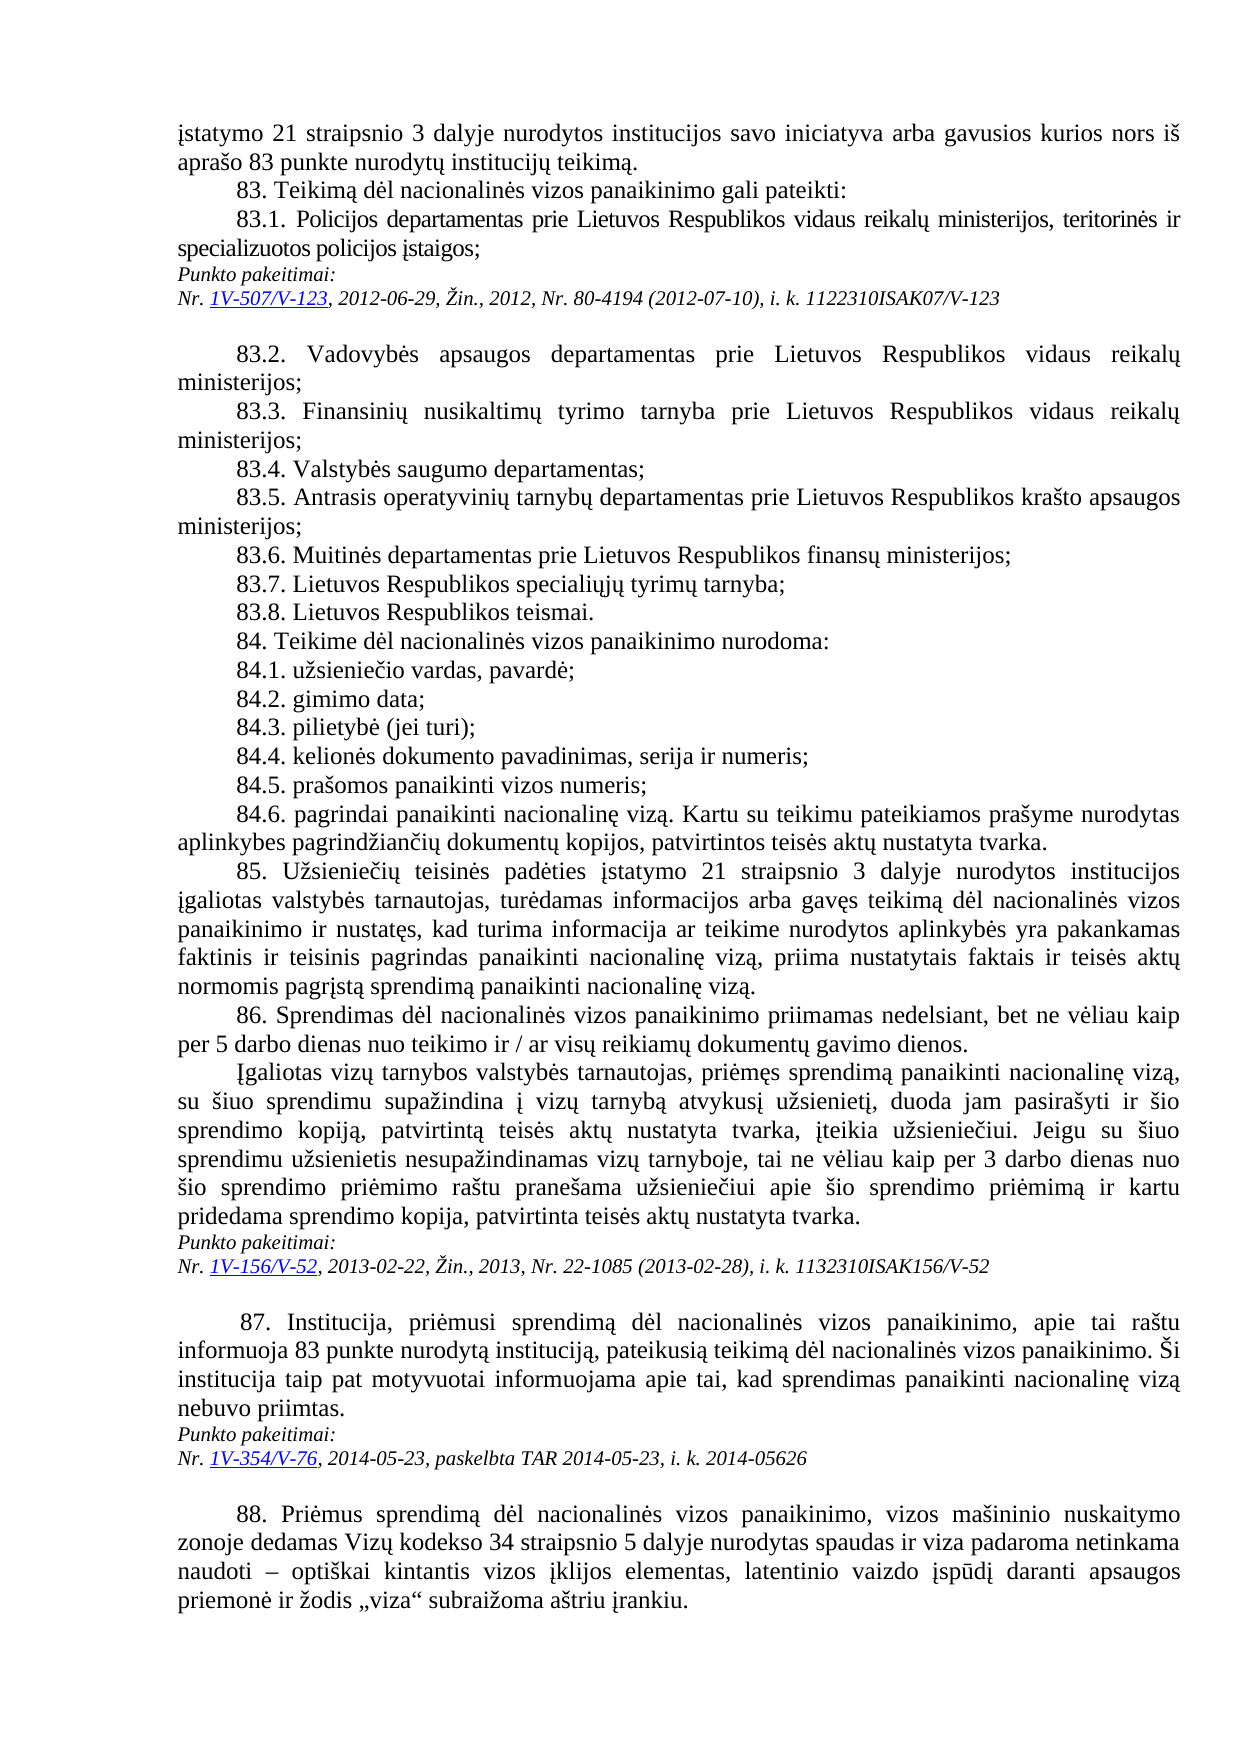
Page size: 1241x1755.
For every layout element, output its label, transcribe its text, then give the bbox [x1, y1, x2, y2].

text Punkto pakeitimai: [177, 1422, 1181, 1446]
text Įgaliotas vizų tarnybos valstybės tarnautojas, priėmęs sprendimą panaikinti nacionalinę vizą, su šiuo sprendimu supažindina į vizų tarnybą atvykusį užsienietį, duoda jam pasirašyti ir šio sprendimo kopiją, patvirtintą teisės aktų nustatyta tvarka, įteikia užsieniečiui. Jeigu su šiuo sprendimu užsienietis nesupažindinamas vizų tarnyboje, tai ne vėliau kaip per 3 darbo dienas nuo šio sprendimo priėmimo raštu pranešama užsieniečiui apie šio sprendimo priėmimą ir kartu pridedama sprendimo kopija, patvirtinta teisės aktų nustatyta tvarka. [177, 1057, 1181, 1230]
text 83.1. Policijos departamentas prie Lietuvos Respublikos vidaus reikalų ministerijos, teritorinės ir specializuotos policijos įstaigos; [177, 204, 1181, 262]
text Punkto pakeitimai: [177, 262, 1181, 286]
text 84.4. kelionės dokumento pavadinimas, serija ir numeris; [177, 741, 1181, 770]
text 83.4. Valstybės saugumo departamentas; [177, 454, 1181, 482]
text 83.8. Lietuvos Respublikos teismai. [177, 597, 1181, 626]
text 84.3. pilietybė (jei turi); [177, 712, 1181, 741]
text Punkto pakeitimai: [177, 1230, 1181, 1254]
text 83.2. Vadovybės apsaugos departamentas prie Lietuvos Respublikos vidaus reikalų ministerijos; [177, 339, 1181, 396]
text 86. Sprendimas dėl nacionalinės vizos panaikinimo priimamas nedelsiant, bet ne vėliau kaip per 5 darbo dienas nuo teikimo ir / ar visų reikiamų dokumentų gavimo dienos. [177, 1000, 1181, 1057]
text 83. Teikimą dėl nacionalinės vizos panaikinimo gali pateikti: [177, 176, 1181, 204]
text 84.6. pagrindai panaikinti nacionalinę vizą. Kartu su teikimu pateikiamos prašyme nurodytas aplinkybes pagrindžiančių dokumentų kopijos, patvirtintos teisės aktų nustatyta tvarka. [177, 799, 1181, 856]
text Nr. 1V-354/V-76, 2014-05-23, paskelbta TAR 2014-05-23, i. k. 2014-05626 [177, 1446, 1181, 1470]
text 83.3. Finansinių nusikaltimų tyrimo tarnyba prie Lietuvos Respublikos vidaus reikalų ministerijos; [177, 396, 1181, 454]
text 84. Teikime dėl nacionalinės vizos panaikinimo nurodoma: [177, 626, 1181, 655]
text 83.7. Lietuvos Respublikos specialiųjų tyrimų tarnyba; [177, 569, 1181, 597]
text 84.5. prašomos panaikinti vizos numeris; [177, 770, 1181, 799]
text 85. Užsieniečių teisinės padėties įstatymo 21 straipsnio 3 dalyje nurodytos institucijos įgaliotas valstybės tarnautojas, turėdamas informacijos arba gavęs teikimą dėl nacionalinės vizos panaikinimo ir nustatęs, kad turima informacija ar teikime nurodytos aplinkybės yra pakankamas faktinis ir teisinis pagrindas panaikinti nacionalinę vizą, priima nustatytais faktais ir teisės aktų normomis pagrįstą sprendimą panaikinti nacionalinę vizą. [177, 856, 1181, 1000]
text 84.1. užsieniečio vardas, pavardė; [177, 655, 1181, 684]
text 84.2. gimimo data; [177, 684, 1181, 712]
text įstatymo 21 straipsnio 3 dalyje nurodytos institucijos savo iniciatyva arba gavusios kurios nors iš aprašo 83 punkte nurodytų institucijų teikimą. [177, 118, 1181, 176]
text Nr. 1V-156/V-52, 2013-02-22, Žin., 2013, Nr. 22-1085 (2013-02-28), i. k. 1132310ISAK156/V-52 [177, 1254, 1181, 1278]
text 87. Institucija, priėmusi sprendimą dėl nacionalinės vizos panaikinimo, apie tai raštu informuoja 83 punkte nurodytą instituciją, pateikusią teikimą dėl nacionalinės vizos panaikinimo. Ši institucija taip pat motyvuotai informuojama apie tai, kad sprendimas panaikinti nacionalinę vizą nebuvo priimtas. [177, 1307, 1181, 1422]
text 88. Priėmus sprendimą dėl nacionalinės vizos panaikinimo, vizos mašininio nuskaitymo zonoje dedamas Vizų kodekso 34 straipsnio 5 dalyje nurodytas spaudas ir viza padaroma netinkama naudoti – optiškai kintantis vizos įklijos elementas, latentinio vaizdo įspūdį daranti apsaugos priemonė ir žodis „viza“ subraižoma aštriu įrankiu. [177, 1499, 1181, 1614]
text 83.6. Muitinės departamentas prie Lietuvos Respublikos finansų ministerijos; [177, 540, 1181, 569]
text Nr. 1V-507/V-123, 2012-06-29, Žin., 2012, Nr. 80-4194 (2012-07-10), i. k. 1122310ISAK07/V-123 [177, 286, 1181, 310]
text 83.5. Antrasis operatyvinių tarnybų departamentas prie Lietuvos Respublikos krašto apsaugos ministerijos; [177, 482, 1181, 540]
